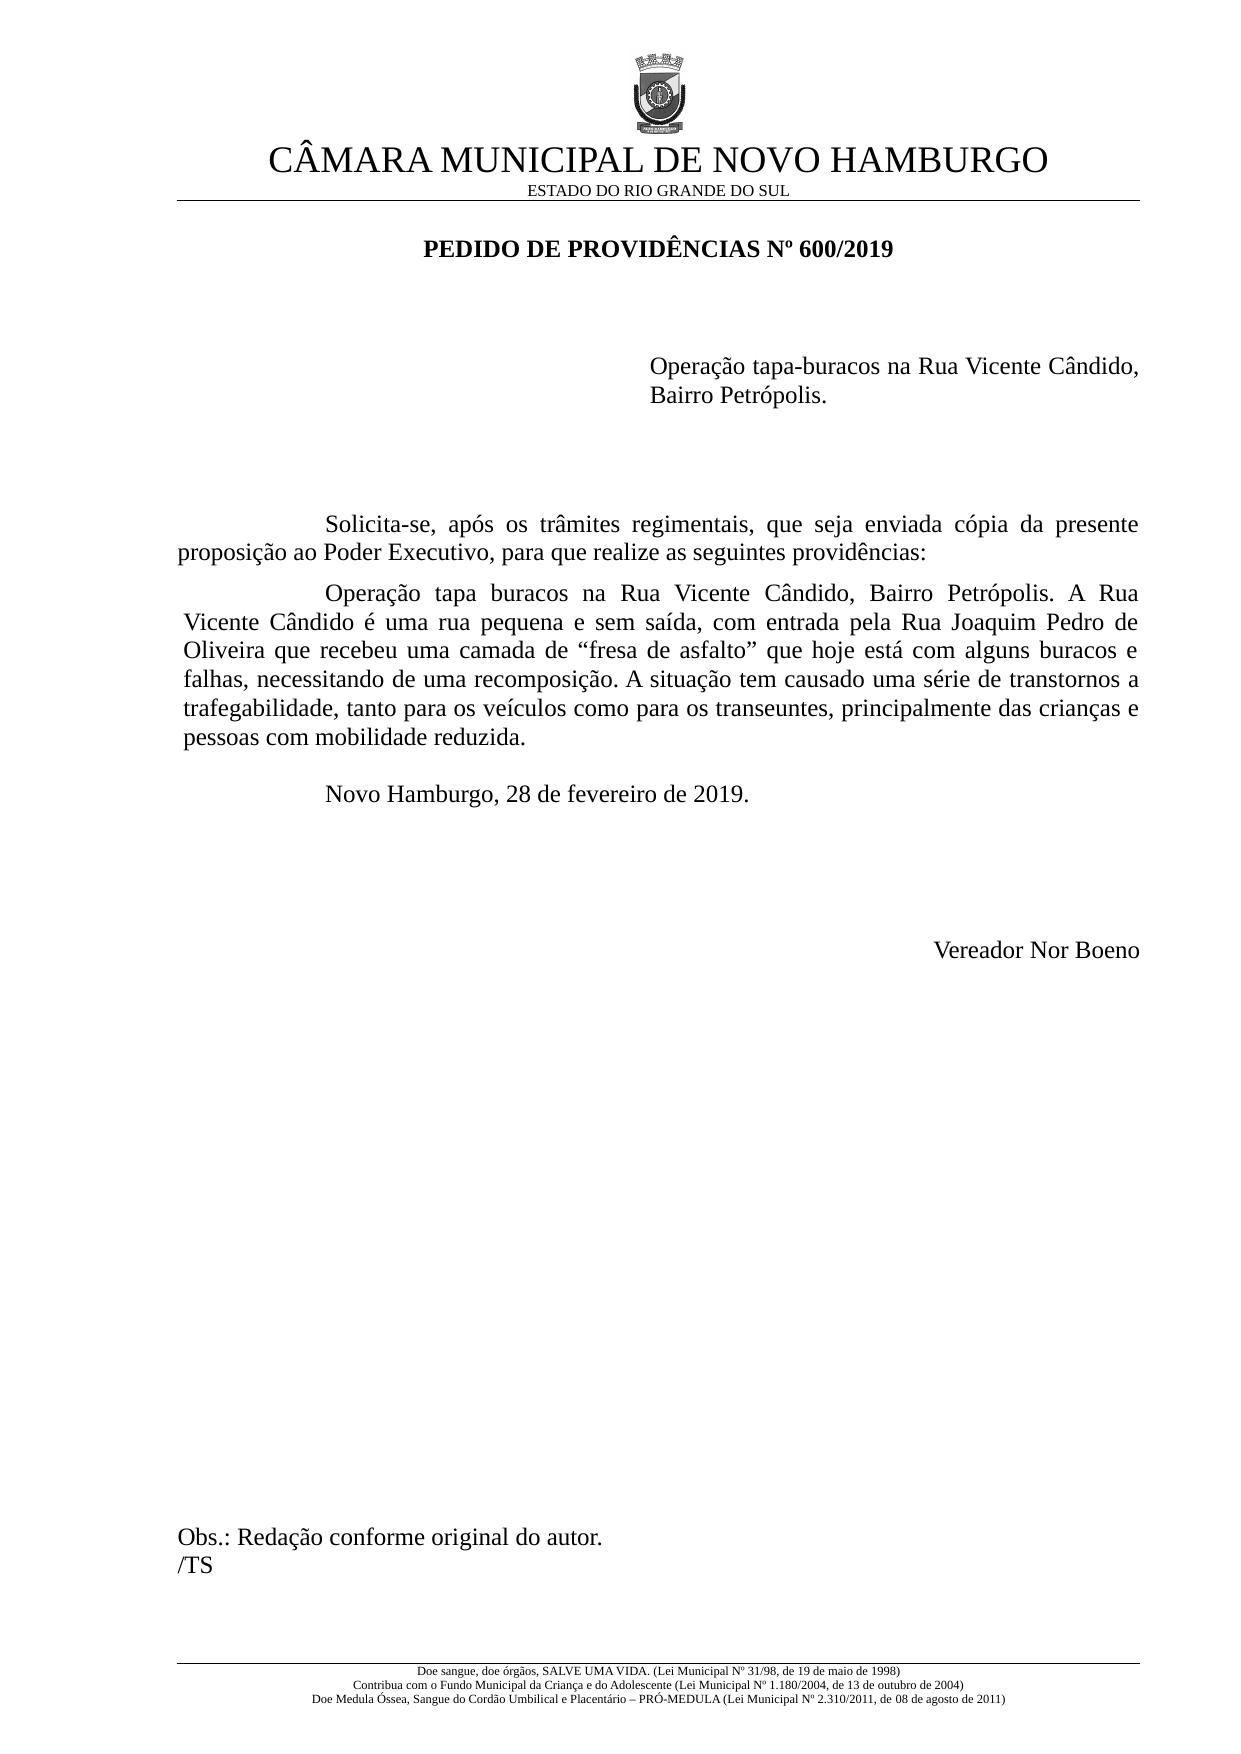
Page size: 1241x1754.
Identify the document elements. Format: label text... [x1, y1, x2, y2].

text Operação tapa buracos na Rua Vicente Cândido, Bairro Petrópolis. A Rua Vicente Cândido é uma rua pequena e sem saída, com entrada pela Rua Joaquim Pedro de Oliveira que recebeu uma camada de “fresa de asfalto” que hoje está com alguns buracos e falhas, necessitando de uma recomposição. A situação tem causado uma série de transtornos a trafegabilidade, tanto para os veículos como para os transeuntes, principalmente das crianças e pessoas com mobilidade reduzida. [183, 578, 1140, 751]
text Operação tapa-buracos na Rua Vicente Cândido, Bairro Petrópolis. [649, 351, 1140, 408]
text Solicita-se, após os trâmites regimentais, que seja enviada cópia da presente proposição ao Poder Executivo, para que realize as seguintes providências: [177, 509, 1140, 566]
text PEDIDO DE PROVIDÊNCIAS Nº 600/2019 [177, 234, 1140, 262]
text /TS [177, 1550, 1140, 1579]
text Vereador Nor Boeno [177, 935, 1140, 963]
text Obs.: Redação conforme original do autor. [177, 1522, 1140, 1550]
text Novo Hamburgo, 28 de fevereiro de 2019. [183, 779, 1140, 808]
